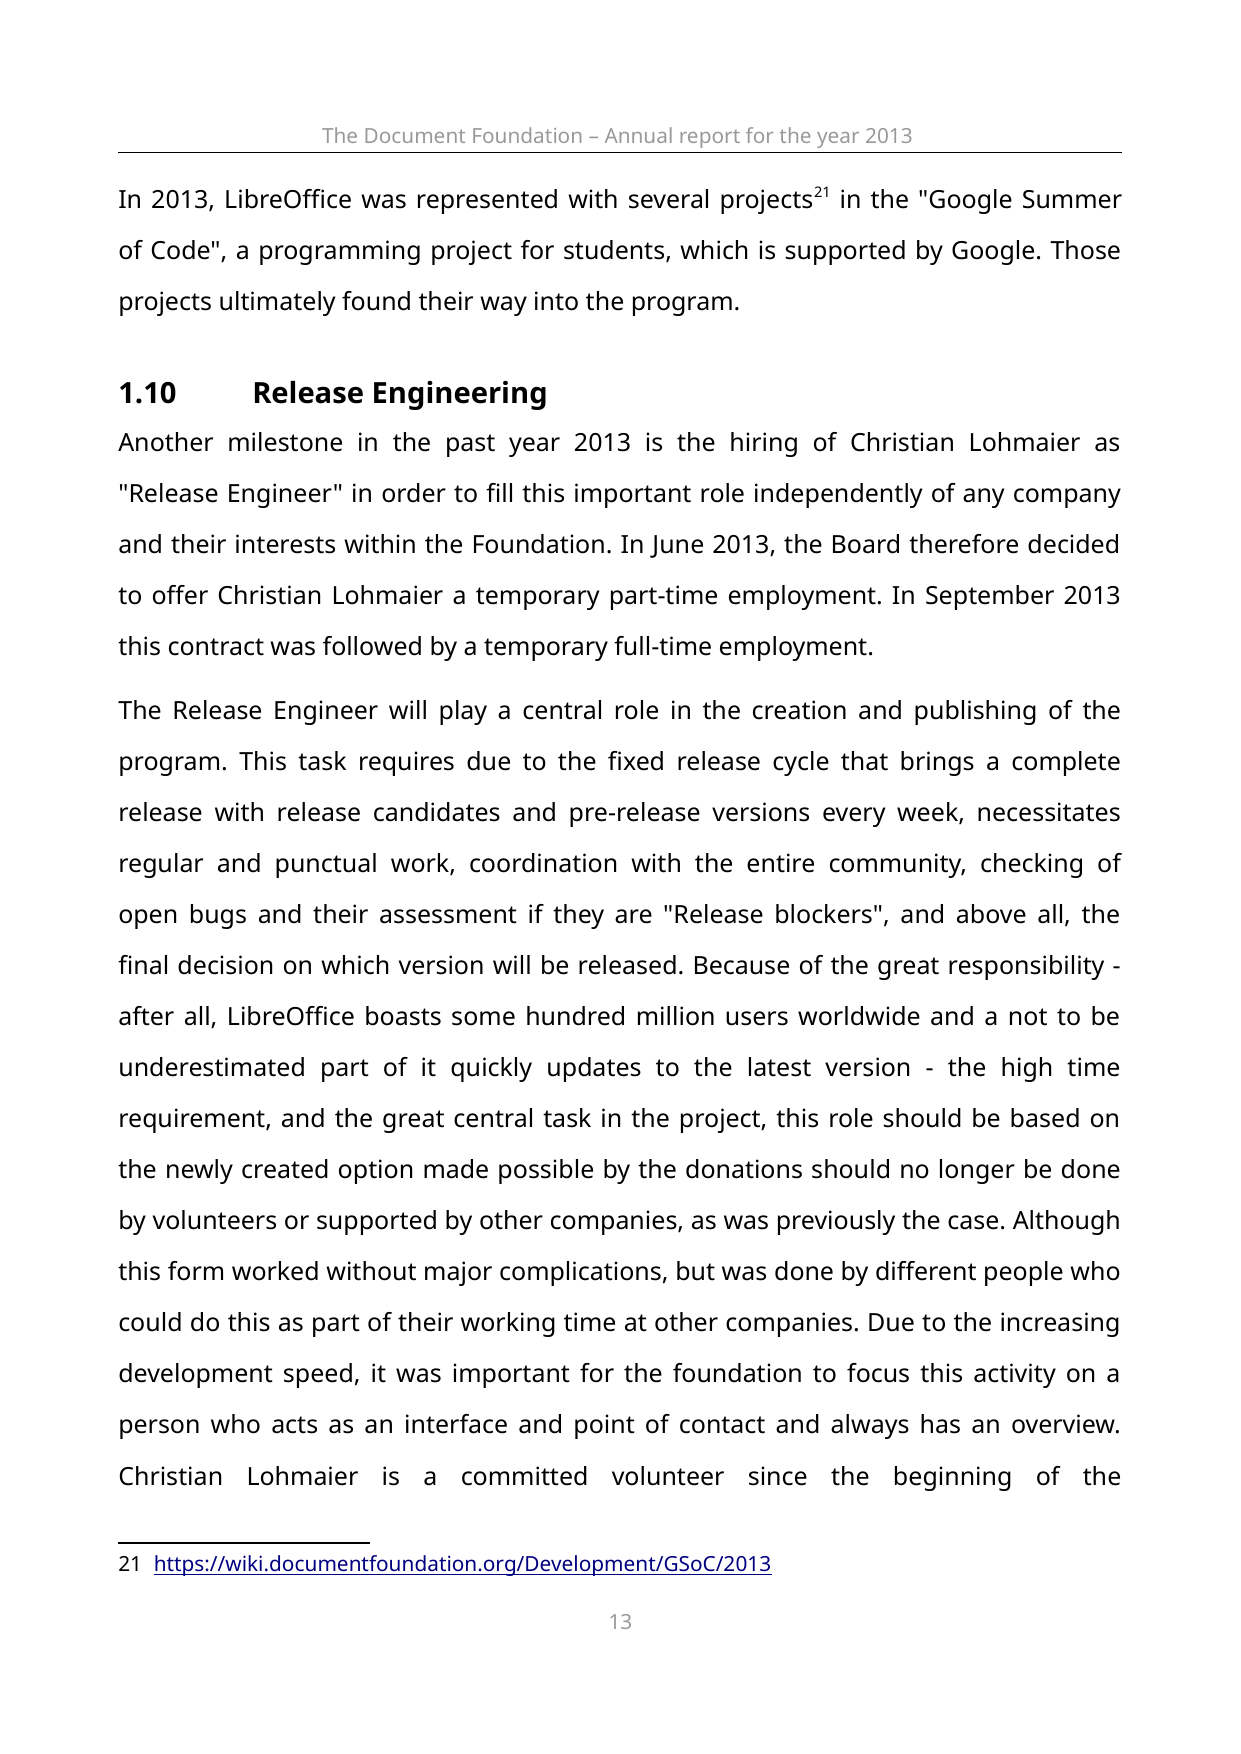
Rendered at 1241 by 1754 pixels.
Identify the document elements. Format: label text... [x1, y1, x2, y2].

text In 2013, LibreOffice was represented with several projects in the "Google Summer of Code", a programming project for students, which is supported by Google. Those projects ultimately found their way into the program. [118, 182, 1122, 318]
text Another milestone in the past year 2013 is the hiring of Christian Lohmaier as "Release Engineer" in order to fill this important role independently of any company and their interests within the Foundation. In June 2013, the Board therefore decided to offer Christian Lohmaier a temporary part-time employment. In September 2013 this contract was followed by a temporary full-time employment. [118, 425, 1122, 663]
text The Release Engineer will play a central role in the creation and publishing of the program. This task requires due to the fixed release cycle that brings a complete release with release candidates and pre-release versions every week, necessitates regular and punctual work, coordination with the entire community, checking of open bugs and their assessment if they are "Release blockers", and above all, the final decision on which version will be released. Because of the great responsibility - after all, LibreOffice boasts some hundred million users worldwide and a not to be underestimated part of it quickly updates to the latest version - the high time requirement, and the great central task in the project, this role should be based on the newly created option made possible by the donations should no longer be done by volunteers or supported by other companies, as was previously the case. Although this form worked without major complications, but was done by different people who could do this as part of their working time at other companies. Due to the increasing development speed, it was important for the foundation to focus this activity on a person who acts as an interface and point of contact and always has an overview. Christian Lohmaier is a committed volunteer since the beginning of the [118, 692, 1122, 1492]
text https://wiki.documentfoundation.org/Development/GSoC/2013 [118, 1549, 1122, 1578]
subtitle Release Engineering [118, 373, 1122, 412]
